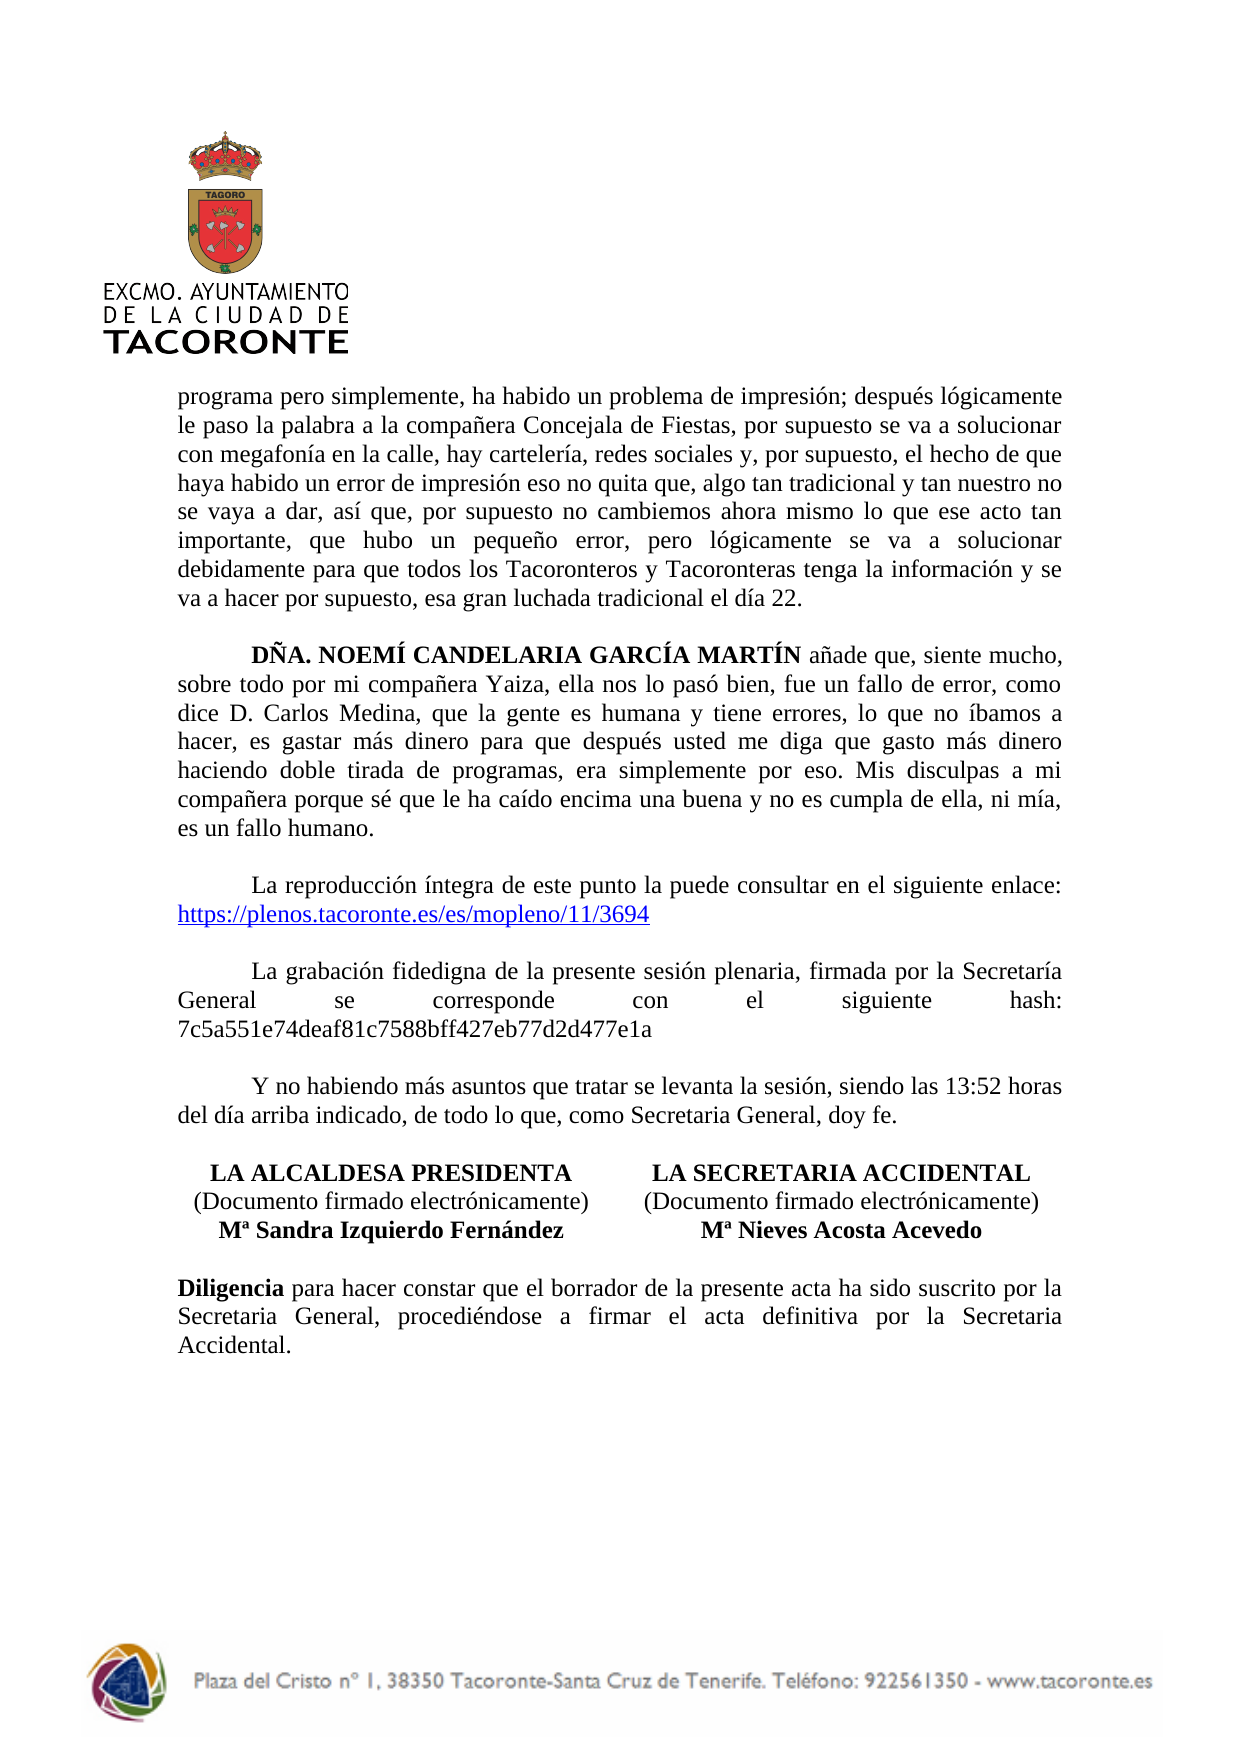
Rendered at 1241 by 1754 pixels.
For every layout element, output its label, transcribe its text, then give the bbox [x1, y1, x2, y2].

picture [80, 1630, 1163, 1737]
table_header LA SECRETARIA ACCIDENTAL (Documento firmado electrónicamente) Mª Nieves Acosta Acevedo [616, 1158, 1066, 1244]
text DÑA. NOEMÍ CANDELARIA GARCÍA MARTÍN añade que, siente mucho, sobre todo por mi compañera Yaiza, ella nos lo pasó bien, fue un fallo de error, como dice D. Carlos Medina, que la gente es humana y tiene errores, lo que no íbamos a hacer, es gastar más dinero para que después usted me diga que gasto más dinero haciendo doble tirada de programas, era simplemente por eso. Mis disculpas a mi compañera porque sé que le ha caído encima una buena y no es cumpla de ella, ni mía, es un fallo humano. [177, 640, 1063, 841]
table_header LA ALCALDESA PRESIDENTA (Documento firmado electrónicamente) Mª Sandra Izquierdo Fernández [166, 1158, 616, 1244]
picture [103, 131, 348, 354]
text Y no habiendo más asuntos que tratar se levanta la sesión, siendo las 13:52 horas del día arriba indicado, de todo lo que, como Secretaria General, doy fe. [177, 1071, 1063, 1129]
text programa pero simplemente, ha habido un problema de impresión; después lógicamente le paso la palabra a la compañera Concejala de Fiestas, por supuesto se va a solucionar con megafonía en la calle, hay cartelería, redes sociales y, por supuesto, el hecho de que haya habido un error de impresión eso no quita que, algo tan tradicional y tan nuestro no se vaya a dar, así que, por supuesto no cambiemos ahora mismo lo que ese acto tan importante, que hubo un pequeño error, pero lógicamente se va a solucionar debidamente para que todos los Tacoronteros y Tacoronteras tenga la información y se va a hacer por supuesto, esa gran luchada tradicional el día 22. [177, 381, 1063, 611]
text Diligencia para hacer constar que el borrador de la presente acta ha sido suscrito por la Secretaria General, procediéndose a firmar el acta definitiva por la Secretaria Accidental. [177, 1273, 1063, 1359]
text La grabación fidedigna de la presente sesión plenaria, firmada por la Secretaría General se corresponde con el siguiente hash: 7c5a551e74deaf81c7588bff427eb77d2d477e1a [177, 956, 1063, 1043]
text La reproducción íntegra de este punto la puede consultar en el siguiente enlace: https://plenos.tacoronte.es/es/mopleno/11/3694 [177, 870, 1063, 928]
